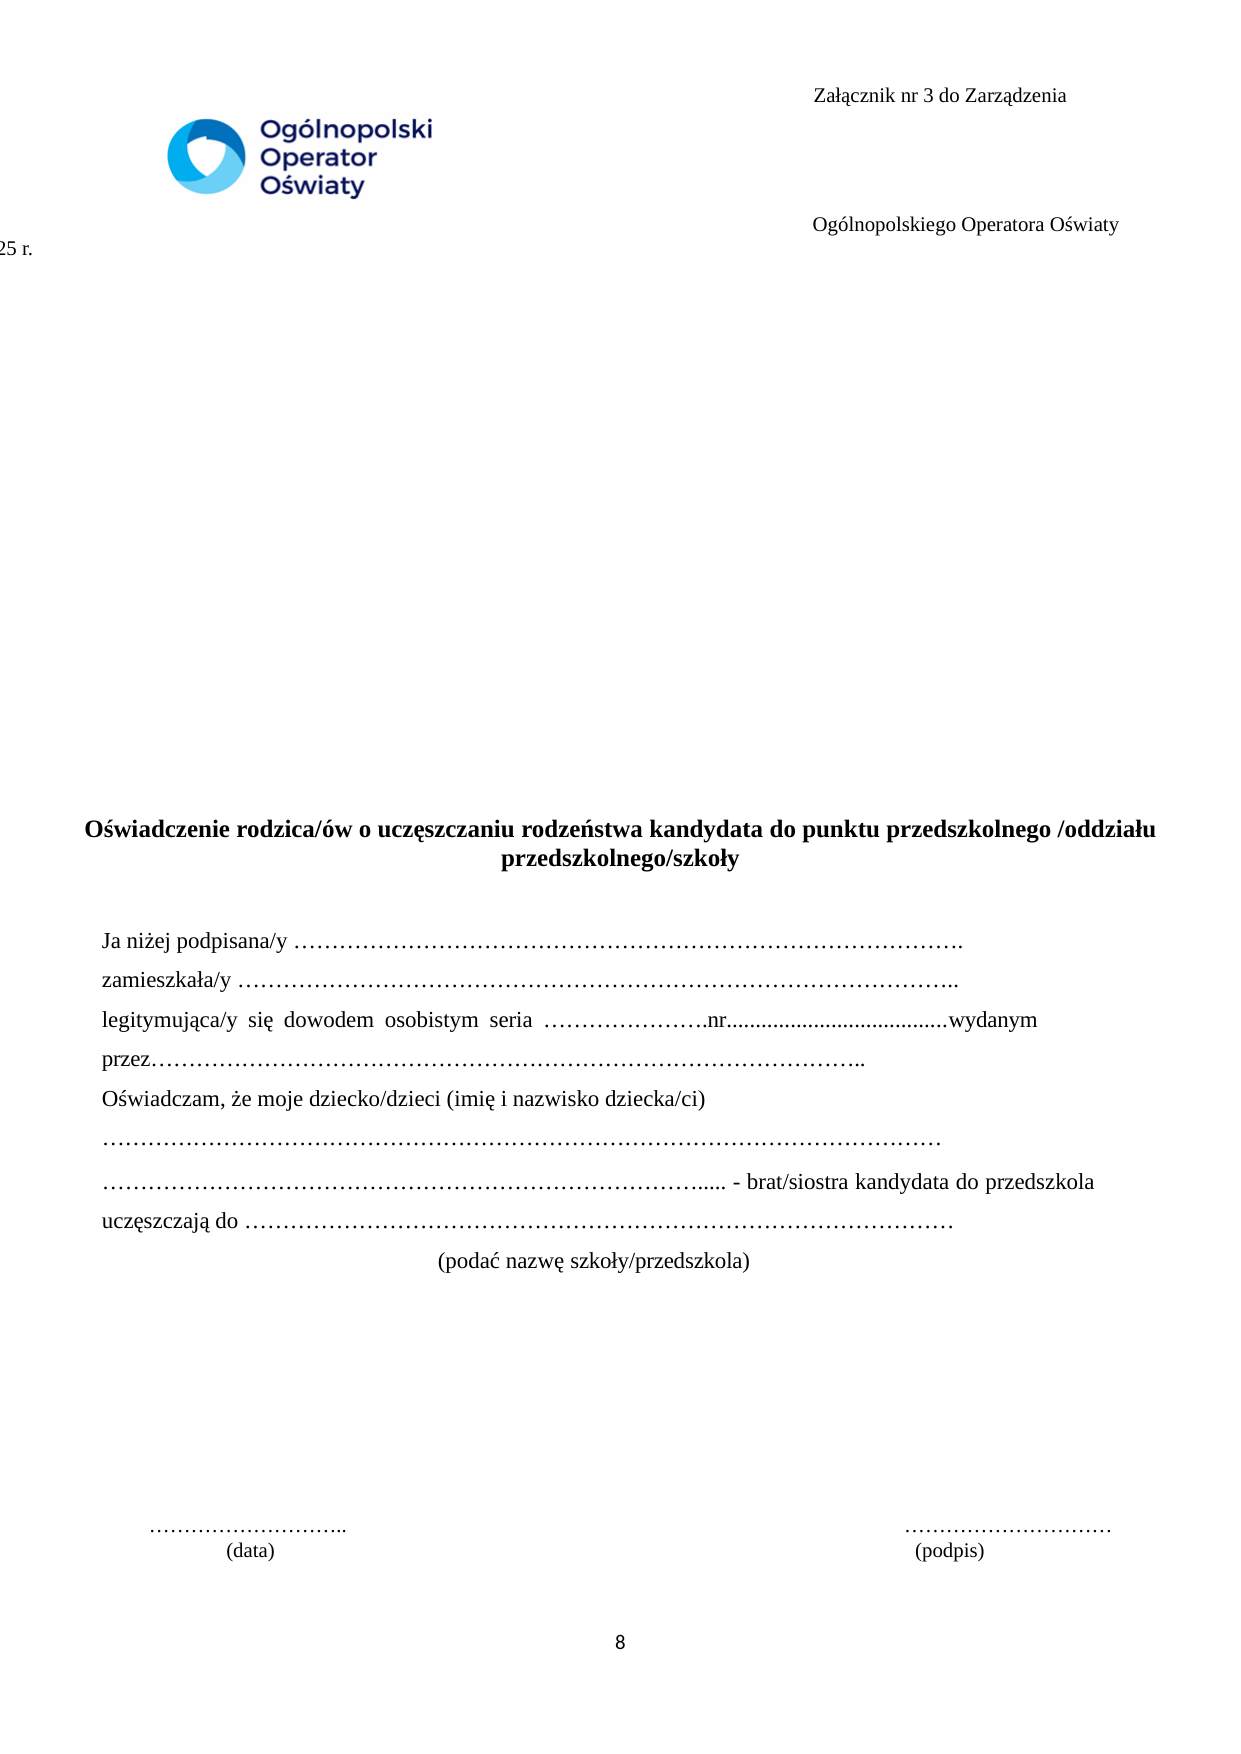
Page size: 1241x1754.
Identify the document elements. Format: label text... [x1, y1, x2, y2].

text Oświadczenie rodzica/ów o uczęszczaniu rodzeństwa kandydata do punktu przedszkolnego /oddziału przedszkolnego/szkoły [75, 814, 1165, 872]
text ………………………………………………………………………………………………… [102, 1124, 1165, 1151]
text legitymująca/y się dowodem osobistym seria ………………….nr wydanym [102, 1006, 1095, 1032]
text Ja niżej podpisana/y ……………………………………………………………………………. [102, 927, 1095, 953]
text (podać nazwę szkoły/przedszkola) [438, 1247, 1165, 1273]
text przez………………………………………………………………………………….. [102, 1045, 1112, 1072]
text zamieszkała/y ………………………………………………………………………………….. [102, 966, 1095, 993]
text ……………………….. ………………………… [75, 1511, 1165, 1538]
text Oświadczam, że moje dziecko/dzieci (imię i nazwisko dziecka/ci) [102, 1085, 1112, 1111]
text ……………………………………………………………………..... - brat/siostra kandydata do przedszkola uczęszczają do ………………………………………………………………………………… [102, 1168, 1095, 1234]
text (data) (podpis) [75, 1538, 1165, 1562]
